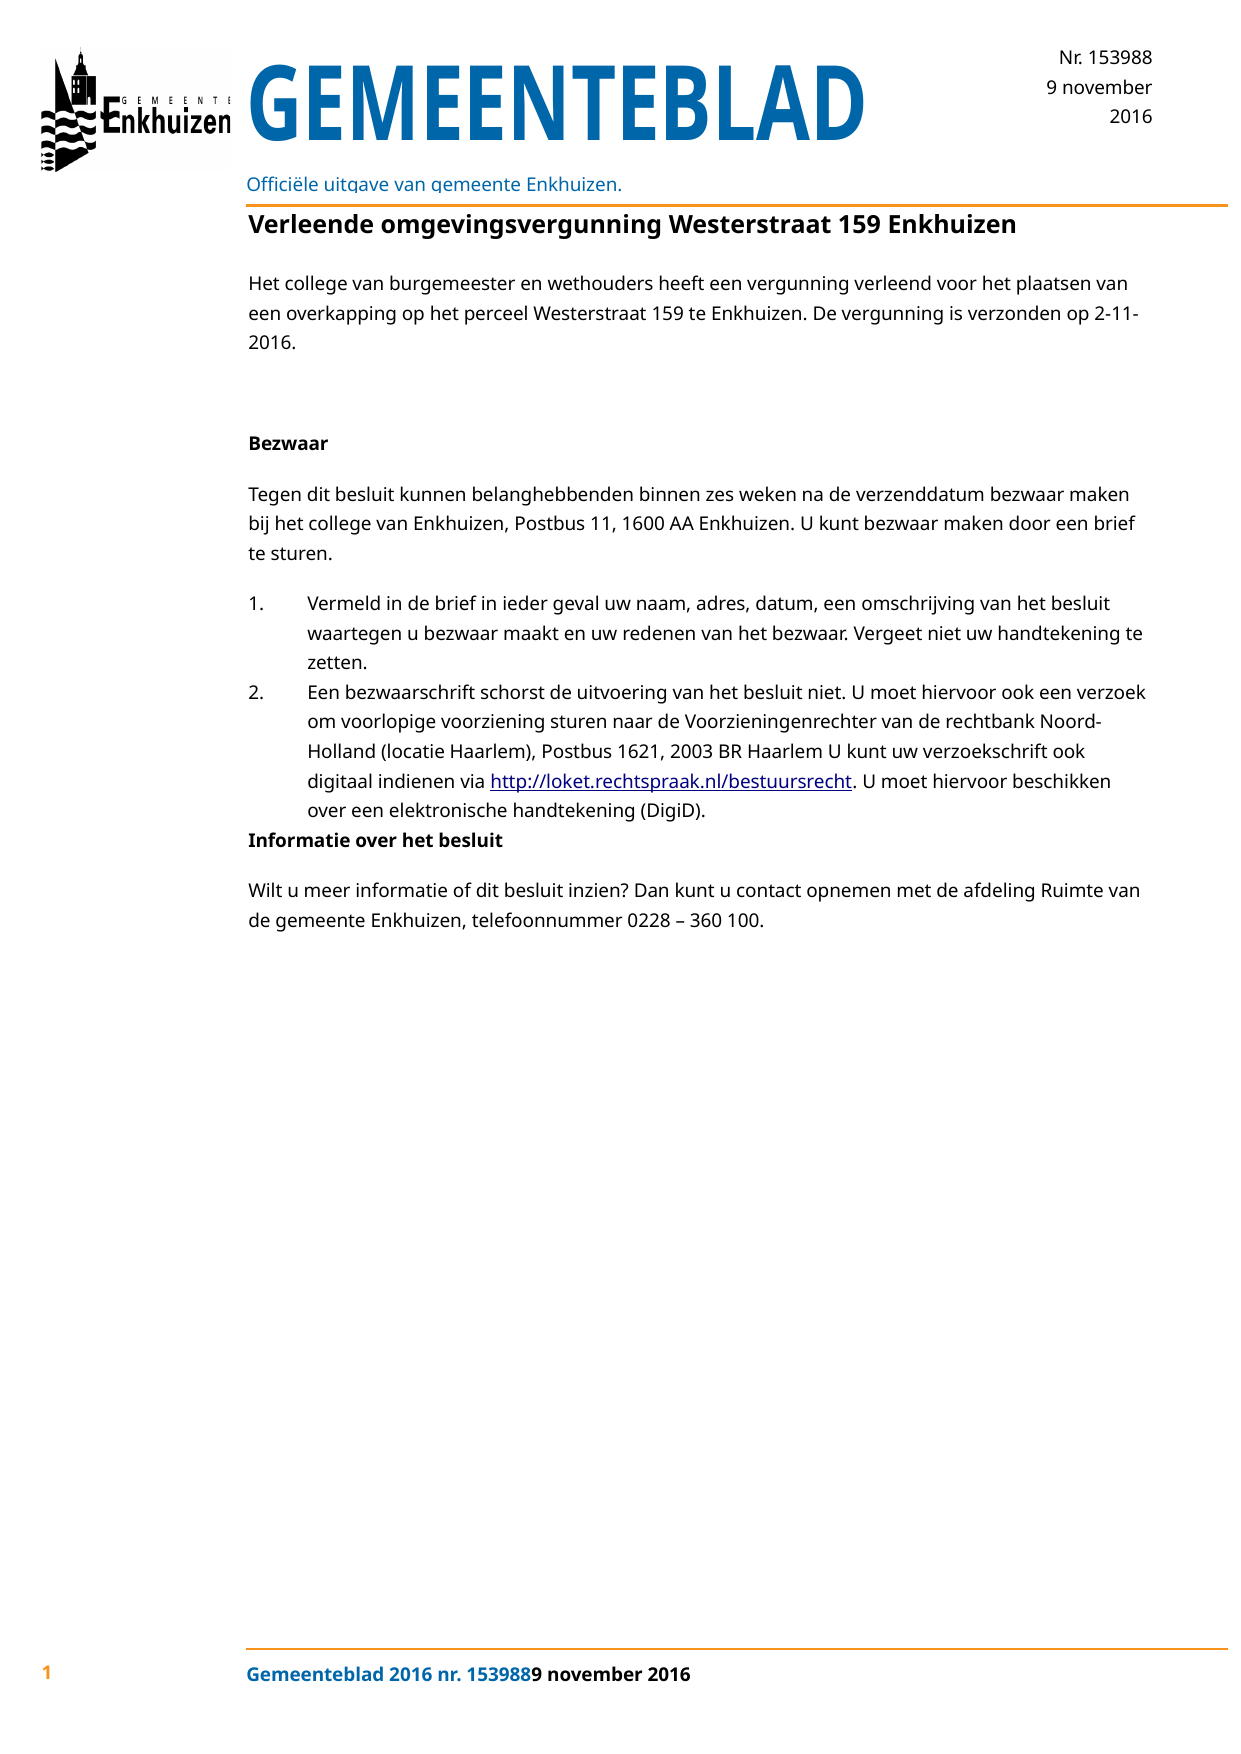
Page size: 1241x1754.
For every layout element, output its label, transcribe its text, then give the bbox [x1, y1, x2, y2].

text Verleende omgevingsvergunning Westerstraat 159 Enkhuizen [248, 207, 1152, 241]
picture [41, 47, 231, 172]
text Wilt u meer informatie of dit besluit inzien? Dan kunt u contact opnemen met de afdeling Ruimte van de gemeente Enkhuizen, telefoonnummer 0228 – 360 100. [248, 877, 1152, 933]
text Bezwaar [248, 430, 1152, 456]
list Vermeld in de brief in ieder geval uw naam, adres, datum, een omschrijving van het besluit waartegen u bezwaar maakt en uw redenen van het bezwaar. Vergeet niet uw handtekening te zetten. [248, 590, 1152, 675]
list Een bezwaarschrift schorst de uitvoering van het besluit niet. U moet hiervoor ook een verzoek om voorlopige voorziening sturen naar de Voorzieningenrechter van de rechtbank Noord-Holland (locatie Haarlem), Postbus 1621, 2003 BR Haarlem U kunt uw verzoekschrift ook digitaal indienen via http://loket.rechtspraak.nl/bestuursrecht. U moet hiervoor beschikken over een elektronische handtekening (DigiD). [248, 679, 1152, 823]
text Tegen dit besluit kunnen belanghebbenden binnen zes weken na de verzenddatum bezwaar maken bij het college van Enkhuizen, Postbus 11, 1600 AA Enkhuizen. U kunt bezwaar maken door een brief te sturen. [248, 481, 1152, 566]
text Informatie over het besluit [248, 827, 1152, 853]
text Het college van burgemeester en wethouders heeft een vergunning verleend voor het plaatsen van een overkapping op het perceel Westerstraat 159 te Enkhuizen. De vergunning is verzonden op 2-11-2016. [248, 270, 1152, 355]
